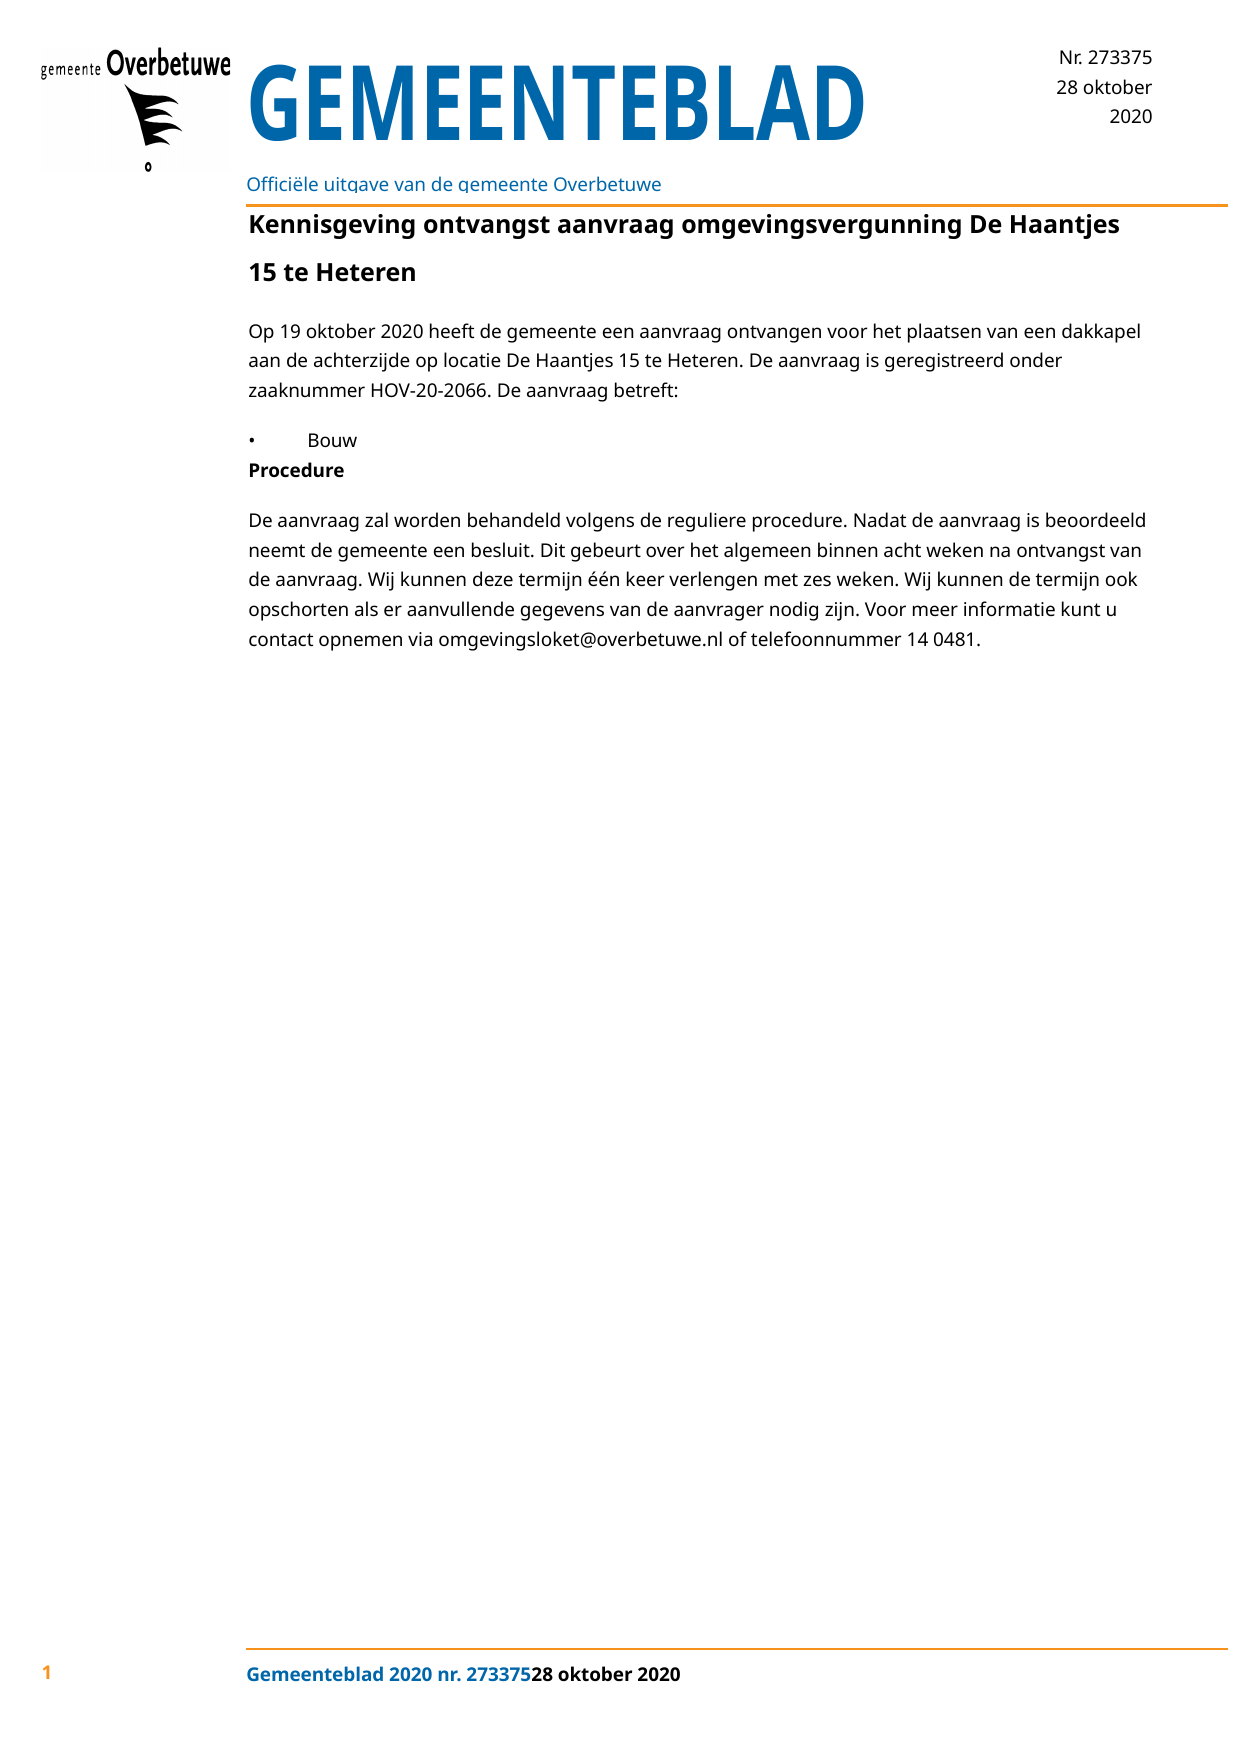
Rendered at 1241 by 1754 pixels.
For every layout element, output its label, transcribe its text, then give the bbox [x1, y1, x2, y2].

picture [41, 47, 231, 172]
list Bouw [248, 427, 1152, 453]
text De aanvraag zal worden behandeld volgens de reguliere procedure. Nadat de aanvraag is beoordeeld neemt de gemeente een besluit. Dit gebeurt over het algemeen binnen acht weken na ontvangst van de aanvraag. Wij kunnen deze termijn één keer verlengen met zes weken. Wij kunnen de termijn ook opschorten als er aanvullende gegevens van de aanvrager nodig zijn. Voor meer informatie kunt u contact opnemen via omgevingsloket@overbetuwe.nl of telefoonnummer 14 0481. [248, 507, 1152, 652]
text Kennisgeving ontvangst aanvraag omgevingsvergunning De Haantjes 15 te Heteren [248, 207, 1152, 288]
text Procedure [248, 457, 1152, 483]
text Op 19 oktober 2020 heeft de gemeente een aanvraag ontvangen voor het plaatsen van een dakkapel aan de achterzijde op locatie De Haantjes 15 te Heteren. De aanvraag is geregistreerd onder zaaknummer HOV-20-2066. De aanvraag betreft: [248, 318, 1152, 403]
